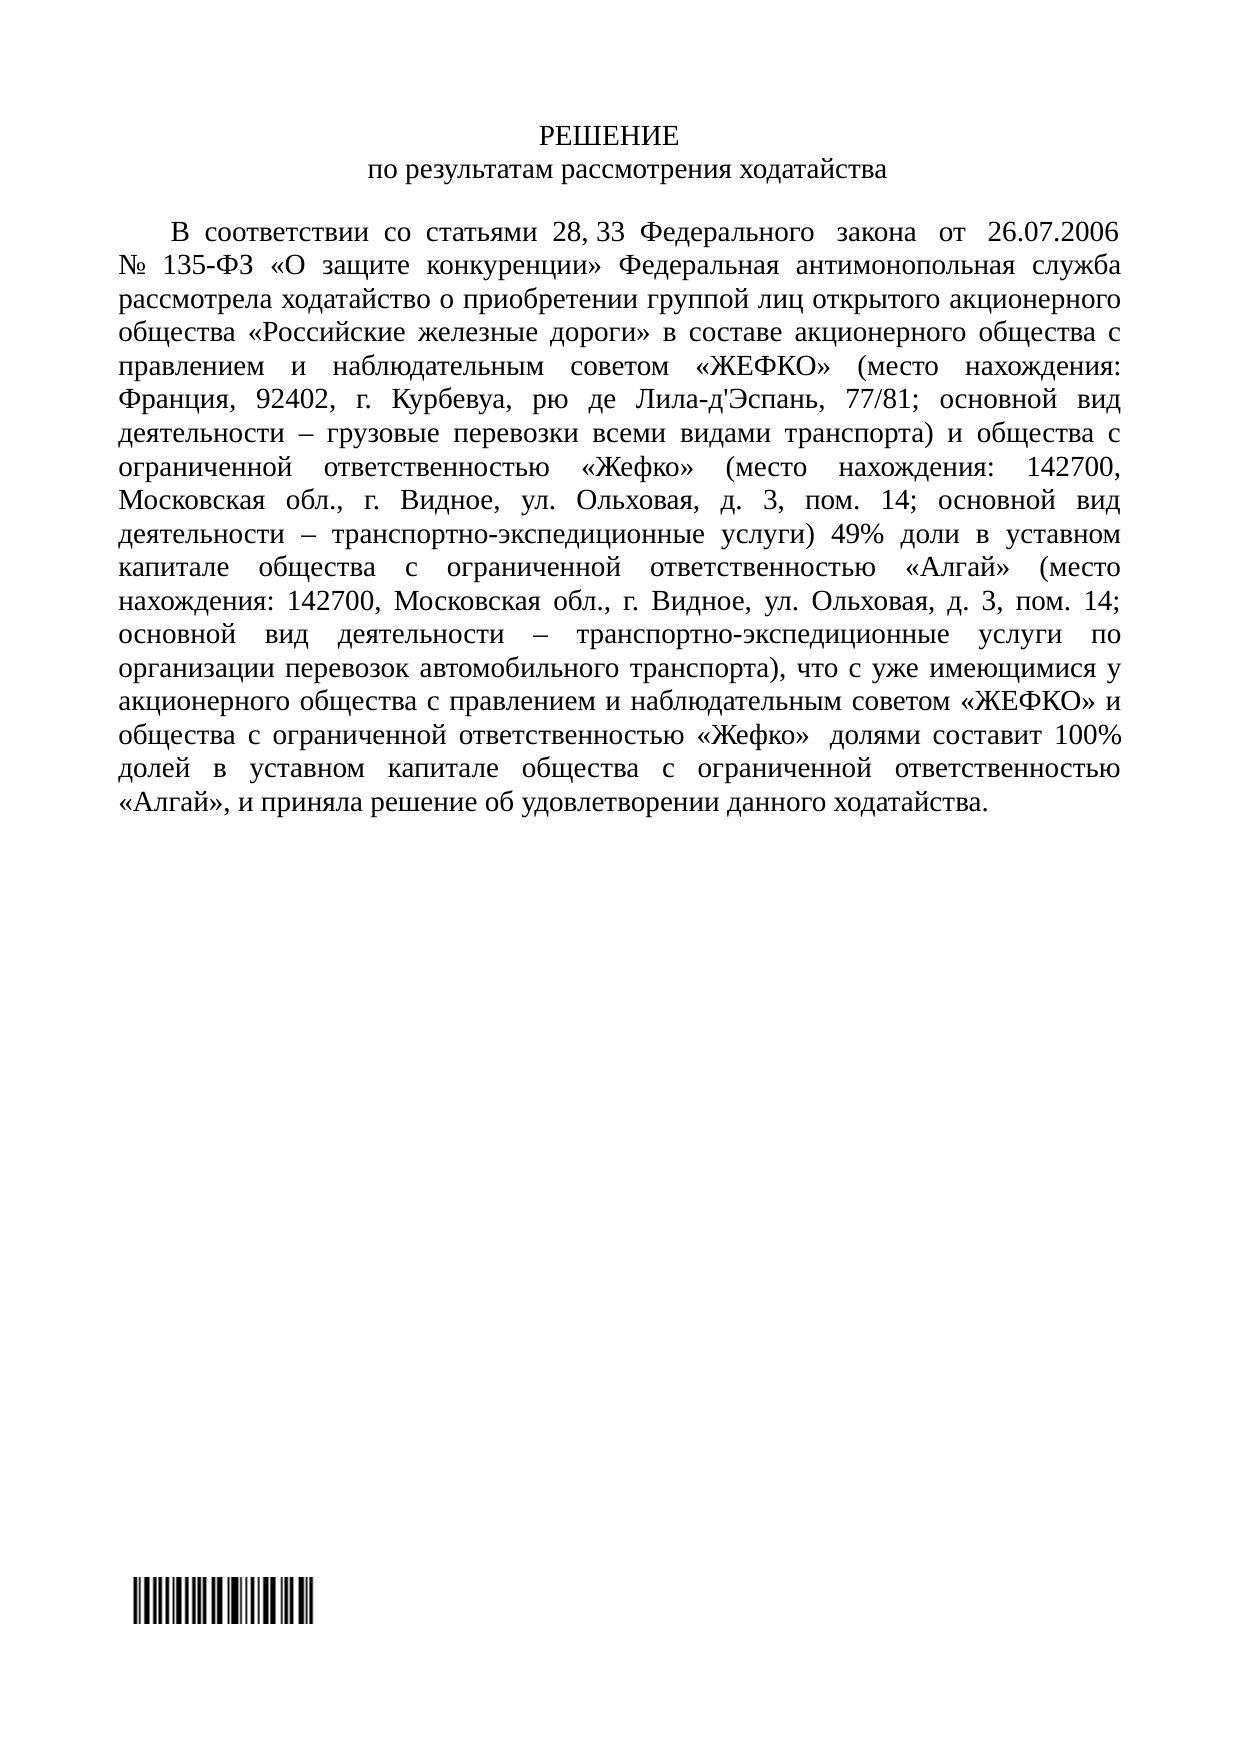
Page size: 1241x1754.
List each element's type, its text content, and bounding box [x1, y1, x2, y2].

text по результатам рассмотрения ходатайства [118, 152, 1122, 185]
text РЕШЕНИЕ [118, 118, 1122, 152]
text № 135-ФЗ «О защите конкуренции» Федеральная антимонопольная служба рассмотрела ходатайство о приобретении группой лиц открытого акционерного общества «Российские железные дороги» в составе акционерного общества с правлением и наблюдательным советом «ЖЕФКО» (место нахождения: Франция, 92402, г. Курбевуа, рю де Лила-д'Эспань, 77/81; основной вид деятельности – грузовые перевозки всеми видами транспорта) и общества с ограниченной ответственностью «Жефко» (место нахождения: 142700, Московская обл., г. Видное, ул. Ольховая, д. 3, пом. 14; основной вид деятельности – транспортно-экспедиционные услуги) 49% доли в уставном капитале общества с ограниченной ответственностью «Алгай» (место нахождения: 142700, Московская обл., г. Видное, ул. Ольховая, д. 3, пом. 14; основной вид деятельности – транспортно-экспедиционные услуги по организации перевозок автомобильного транспорта), что с уже имеющимися у акционерного общества с правлением и наблюдательным советом «ЖЕФКО» и общества с ограниченной ответственностью «Жефко» долями составит 100% долей в уставном капитале общества с ограниченной ответственностью «Алгай», и приняла решение об удовлетворении данного ходатайства. [118, 247, 1122, 818]
text В соответствии со статьями 28, 33 Федерального закона от 26.07.2006 [118, 214, 1122, 247]
picture [118, 1577, 331, 1624]
